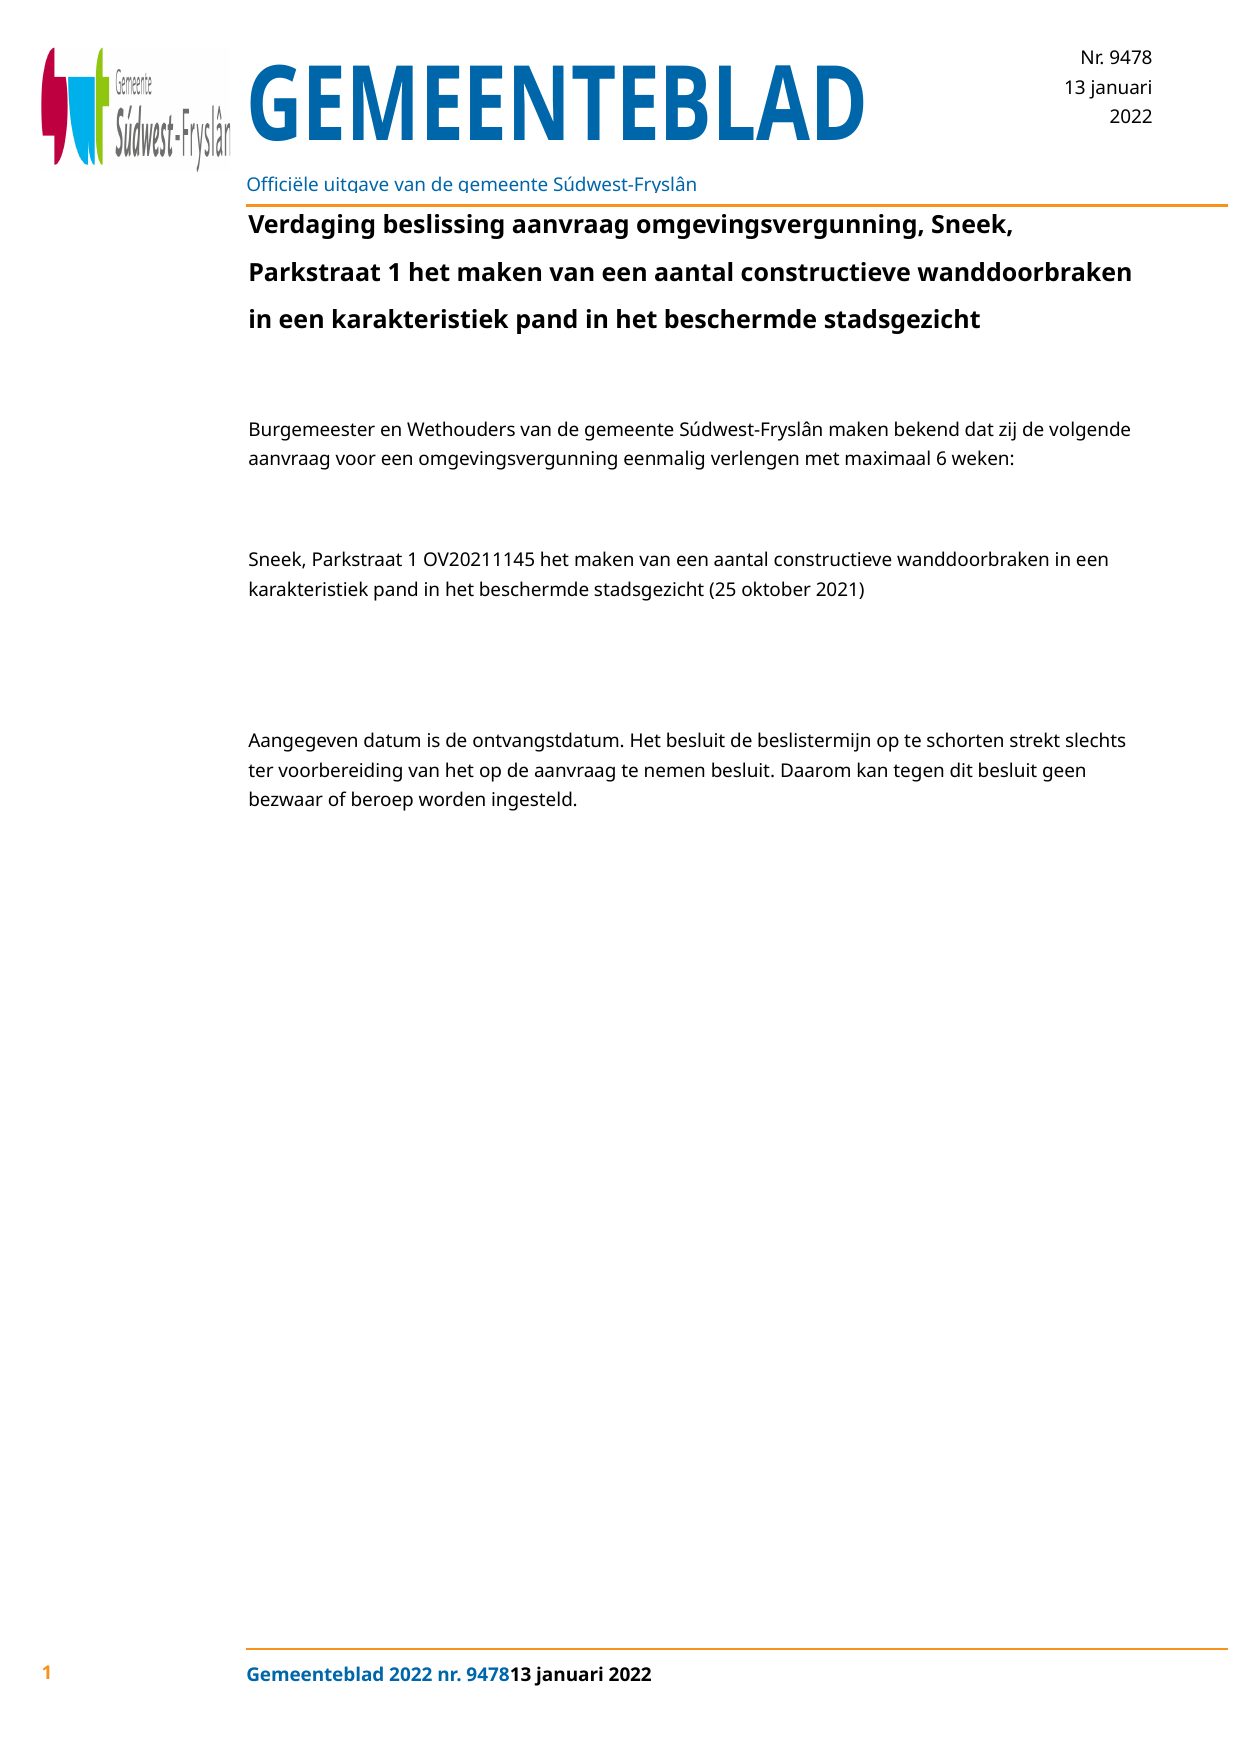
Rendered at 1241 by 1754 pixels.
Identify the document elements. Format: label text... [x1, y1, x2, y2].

picture [41, 47, 231, 172]
text Aangegeven datum is de ontvangstdatum. Het besluit de beslistermijn op te schorten strekt slechts ter voorbereiding van het op de aanvraag te nemen besluit. Daarom kan tegen dit besluit geen bezwaar of beroep worden ingesteld. [248, 727, 1152, 812]
text Verdaging beslissing aanvraag omgevingsvergunning, Sneek, Parkstraat 1 het maken van een aantal constructieve wanddoorbraken in een karakteristiek pand in het beschermde stadsgezicht [248, 207, 1152, 336]
text Burgemeester en Wethouders van de gemeente Súdwest-Fryslân maken bekend dat zij de volgende aanvraag voor een omgevingsvergunning eenmalig verlengen met maximaal 6 weken: [248, 416, 1152, 471]
text Sneek, Parkstraat 1 OV20211145 het maken van een aantal constructieve wanddoorbraken in een karakteristiek pand in het beschermde stadsgezicht (25 oktober 2021) [248, 546, 1152, 602]
